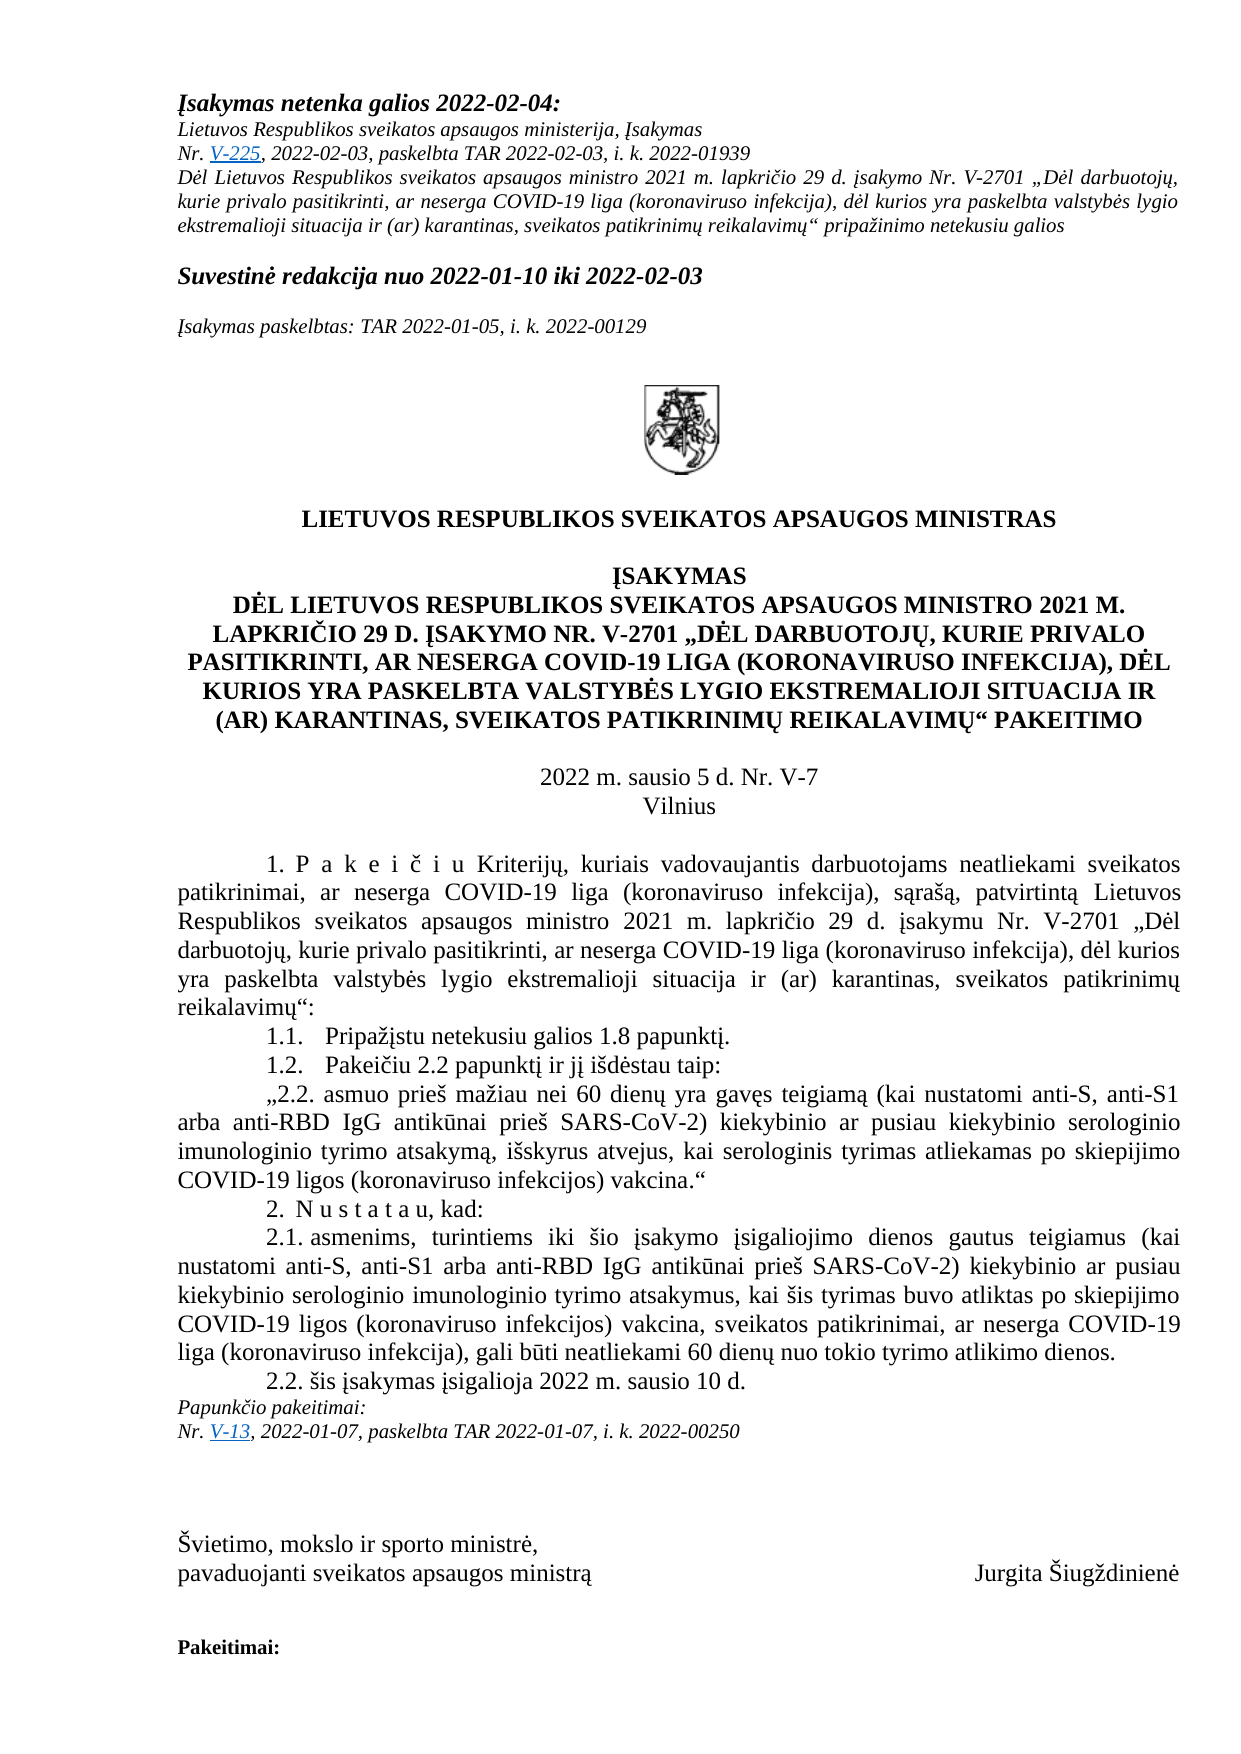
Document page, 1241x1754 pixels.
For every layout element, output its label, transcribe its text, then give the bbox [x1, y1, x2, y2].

text Dėl Lietuvos Respublikos sveikatos apsaugos ministro 2021 m. lapkričio 29 d. įsakymo Nr. V-2701 „Dėl darbuotojų, kurie privalo pasitikrinti, ar neserga COVID-19 liga (koronaviruso infekcija), dėl kurios yra paskelbta valstybės lygio ekstremalioji situacija ir (ar) karantinas, sveikatos patikrinimų reikalavimų“ pripažinimo netekusiu galios [177, 165, 1181, 237]
text Vilnius [177, 791, 1181, 820]
text DĖL LIETUVOS RESPUBLIKOS SVEIKATOS APSAUGOS MINISTRO 2021 M. LAPKRIČIO 29 D. ĮSAKYMO NR. V-2701 „DĖL DARBUOTOJŲ, KURIE PRIVALO PASITIKRINTI, AR NESERGA COVID-19 LIGA (KORONAVIRUSO INFEKCIJA), DĖL KURIOS YRA PASKELBTA VALSTYBĖS LYGIO EKSTREMALIOJI SITUACIJA IR (AR) KARANTINAS, SVEIKATOS PATIKRINIMŲ REIKALAVIMŲ“ PAKEITIMO [177, 590, 1181, 734]
text pavaduojanti sveikatos apsaugos ministrą Jurgita Šiugždinienė [177, 1558, 1181, 1587]
text Švietimo, mokslo ir sporto ministrė, [177, 1529, 1181, 1558]
text Lietuvos Respublikos sveikatos apsaugos ministerija, Įsakymas [177, 117, 1181, 141]
text 2022 m. sausio 5 d. Nr. V-7 [177, 762, 1181, 791]
text Įsakymas netenka galios 2022-02-04: [177, 88, 1181, 117]
text ĮSAKYMAS [177, 561, 1181, 590]
text Nr. V-225, 2022-02-03, paskelbta TAR 2022-02-03, i. k. 2022-01939 [177, 141, 1181, 165]
text Papunkčio pakeitimai: [177, 1395, 1181, 1419]
text „2.2. asmuo prieš mažiau nei 60 dienų yra gavęs teigiamą (kai nustatomi anti-S, anti-S1 arba anti-RBD IgG antikūnai prieš SARS-CoV-2) kiekybinio ar pusiau kiekybinio serologinio imunologinio tyrimo atsakymą, išskyrus atvejus, kai serologinis tyrimas atliekamas po skiepijimo COVID-19 ligos (koronaviruso infekcijos) vakcina.“ [177, 1079, 1181, 1194]
text Nr. V-13, 2022-01-07, paskelbta TAR 2022-01-07, i. k. 2022-00250 [177, 1419, 1181, 1443]
text 1.1. Pripažįstu netekusiu galios 1.8 papunktį. [177, 1021, 1181, 1050]
text Pakeitimai: [177, 1635, 1181, 1659]
text Įsakymas paskelbtas: TAR 2022-01-05, i. k. 2022-00129 [177, 314, 1181, 338]
text 2.2. šis įsakymas įsigalioja 2022 m. sausio 10 d. [177, 1366, 1181, 1395]
text 1.2. Pakeičiu 2.2 papunktį ir jį išdėstau taip: [260, 1050, 1181, 1079]
text 2.1. asmenims, turintiems iki šio įsakymo įsigaliojimo dienos gautus teigiamus (kai nustatomi anti-S, anti-S1 arba anti-RBD IgG antikūnai prieš SARS-CoV-2) kiekybinio ar pusiau kiekybinio serologinio imunologinio tyrimo atsakymus, kai šis tyrimas buvo atliktas po skiepijimo COVID-19 ligos (koronaviruso infekcijos) vakcina, sveikatos patikrinimai, ar neserga COVID-19 liga (koronaviruso infekcija), gali būti neatliekami 60 dienų nuo tokio tyrimo atlikimo dienos. [177, 1222, 1181, 1366]
text LIETUVOS RESPUBLIKOS SVEIKATOS APSAUGOS MINISTRAS [177, 504, 1181, 532]
text 1. P a k e i č i u Kriterijų, kuriais vadovaujantis darbuotojams neatliekami sveikatos patikrinimai, ar neserga COVID-19 liga (koronaviruso infekcija), sąrašą, patvirtintą Lietuvos Respublikos sveikatos apsaugos ministro 2021 m. lapkričio 29 d. įsakymu Nr. V-2701 „Dėl darbuotojų, kurie privalo pasitikrinti, ar neserga COVID-19 liga (koronaviruso infekcija), dėl kurios yra paskelbta valstybės lygio ekstremalioji situacija ir (ar) karantinas, sveikatos patikrinimų reikalavimų“: [177, 849, 1181, 1021]
text 2. N u s t a t a u, kad: [177, 1194, 1181, 1222]
text Suvestinė redakcija nuo 2022-01-10 iki 2022-02-03 [177, 261, 1181, 290]
